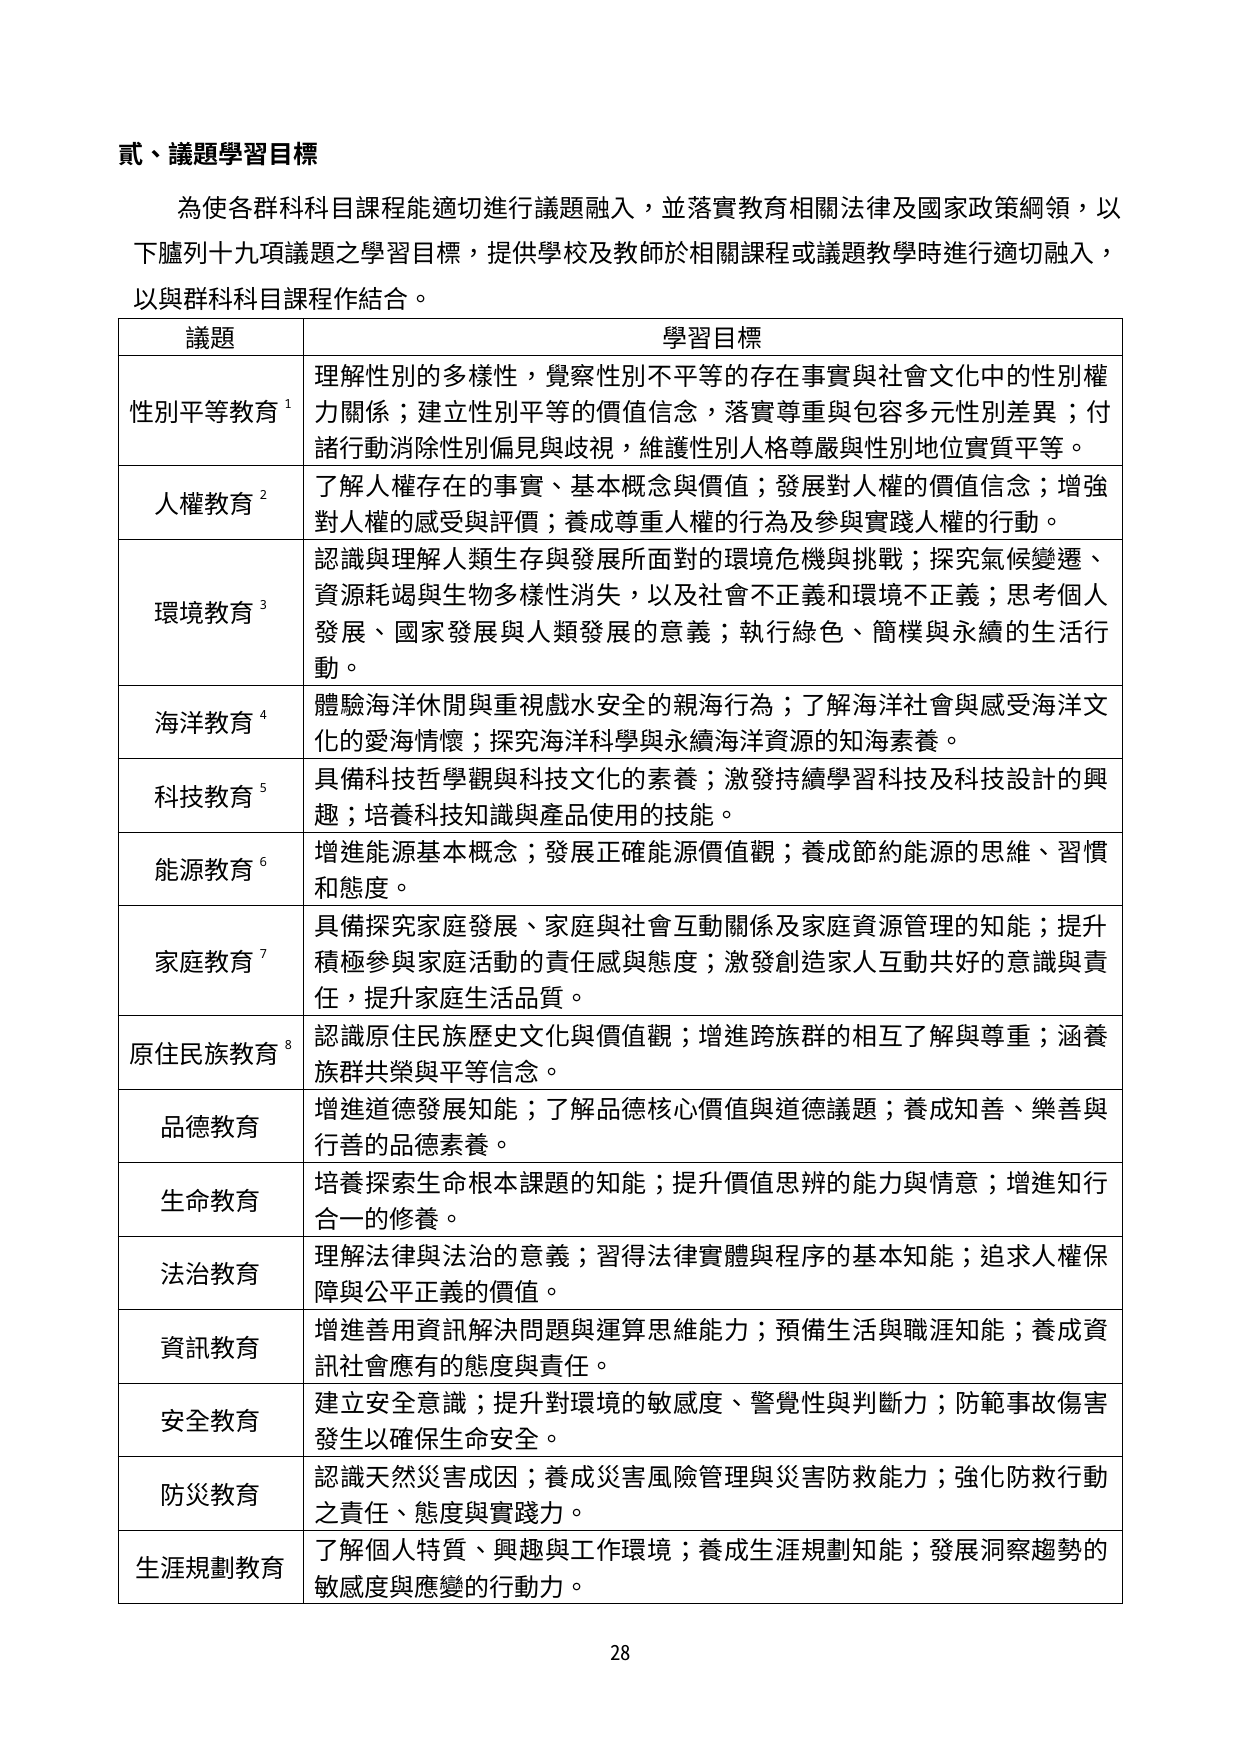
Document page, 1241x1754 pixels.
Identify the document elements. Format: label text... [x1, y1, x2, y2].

table_cell 品德教育 [119, 1090, 303, 1162]
table_cell 了解個人特質、興趣與工作環境；養成生涯規劃知能；發展洞察趨勢的敏感度與應變的行動力。 [304, 1531, 1122, 1603]
table_cell 認識原住民族歷史文化與價值觀；增進跨族群的相互了解與尊重；涵養族群共榮與平等信念。 [304, 1016, 1122, 1088]
table_cell 具備探究家庭發展、家庭與社會互動關係及家庭資源管理的知能；提升積極參與家庭活動的責任感與態度；激發創造家人互動共好的意識與責任，提升家庭生活品質。 [304, 906, 1122, 1015]
table_cell 家庭教育7 [119, 906, 303, 1015]
table_header 議題 [119, 319, 303, 355]
table_cell 資訊教育 [119, 1310, 303, 1383]
table_cell 法治教育 [119, 1237, 303, 1309]
table_cell 安全教育 [119, 1384, 303, 1456]
table_cell 體驗海洋休閒與重視戲水安全的親海行為；了解海洋社會與感受海洋文化的愛海情懷；探究海洋科學與永續海洋資源的知海素養。 [304, 686, 1122, 758]
table_cell 原住民族教育8 [119, 1016, 303, 1088]
text 貳、議題學習目標 [118, 127, 1122, 173]
table_cell 培養探索生命根本課題的知能；提升價值思辨的能力與情意；增進知行合一的修養。 [304, 1163, 1122, 1236]
table_cell 認識天然災害成因；養成災害風險管理與災害防救能力；強化防救行動之責任、態度與實踐力。 [304, 1457, 1122, 1530]
table_cell 防災教育 [119, 1457, 303, 1530]
table_cell 能源教育6 [119, 833, 303, 905]
table_cell 性別平等教育1 [119, 356, 303, 465]
table_cell 海洋教育4 [119, 686, 303, 758]
table_cell 具備科技哲學觀與科技文化的素養；激發持續學習科技及科技設計的興趣；培養科技知識與產品使用的技能。 [304, 759, 1122, 832]
table_cell 認識與理解人類生存與發展所面對的環境危機與挑戰；探究氣候變遷、資源耗竭與生物多樣性消失，以及社會不正義和環境不正義；思考個人發展、國家發展與人類發展的意義；執行綠色、簡樸與永續的生活行動。 [304, 540, 1122, 684]
table_cell 增進道德發展知能；了解品德核心價值與道德議題；養成知善、樂善與行善的品德素養。 [304, 1090, 1122, 1162]
table_cell 了解人權存在的事實、基本概念與價值；發展對人權的價值信念；增強對人權的感受與評價；養成尊重人權的行為及參與實踐人權的行動。 [304, 466, 1122, 538]
table_cell 理解法律與法治的意義；習得法律實體與程序的基本知能；追求人權保障與公平正義的價值。 [304, 1237, 1122, 1309]
table_cell 生涯規劃教育 [119, 1531, 303, 1603]
table_cell 增進能源基本概念；發展正確能源價值觀；養成節約能源的思維、習慣和態度。 [304, 833, 1122, 905]
table_cell 建立安全意識；提升對環境的敏感度、警覺性與判斷力；防範事故傷害發生以確保生命安全。 [304, 1384, 1122, 1456]
table_cell 人權教育2 [119, 466, 303, 538]
table_header 學習目標 [304, 319, 1122, 355]
table_cell 科技教育5 [119, 759, 303, 832]
table_cell 理解性別的多樣性，覺察性別不平等的存在事實與社會文化中的性別權力關係；建立性別平等的價值信念，落實尊重與包容多元性別差異；付諸行動消除性別偏見與歧視，維護性別人格尊嚴與性別地位實質平等。 [304, 356, 1122, 465]
text 為使各群科科目課程能適切進行議題融入，並落實教育相關法律及國家政策綱領，以下臚列十九項議題之學習目標，提供學校及教師於相關課程或議題教學時進行適切融入，以與群科科目課程作結合。 [133, 180, 1122, 318]
table_cell 增進善用資訊解決問題與運算思維能力；預備生活與職涯知能；養成資訊社會應有的態度與責任。 [304, 1310, 1122, 1383]
table_cell 環境教育3 [119, 540, 303, 684]
table_cell 生命教育 [119, 1163, 303, 1236]
